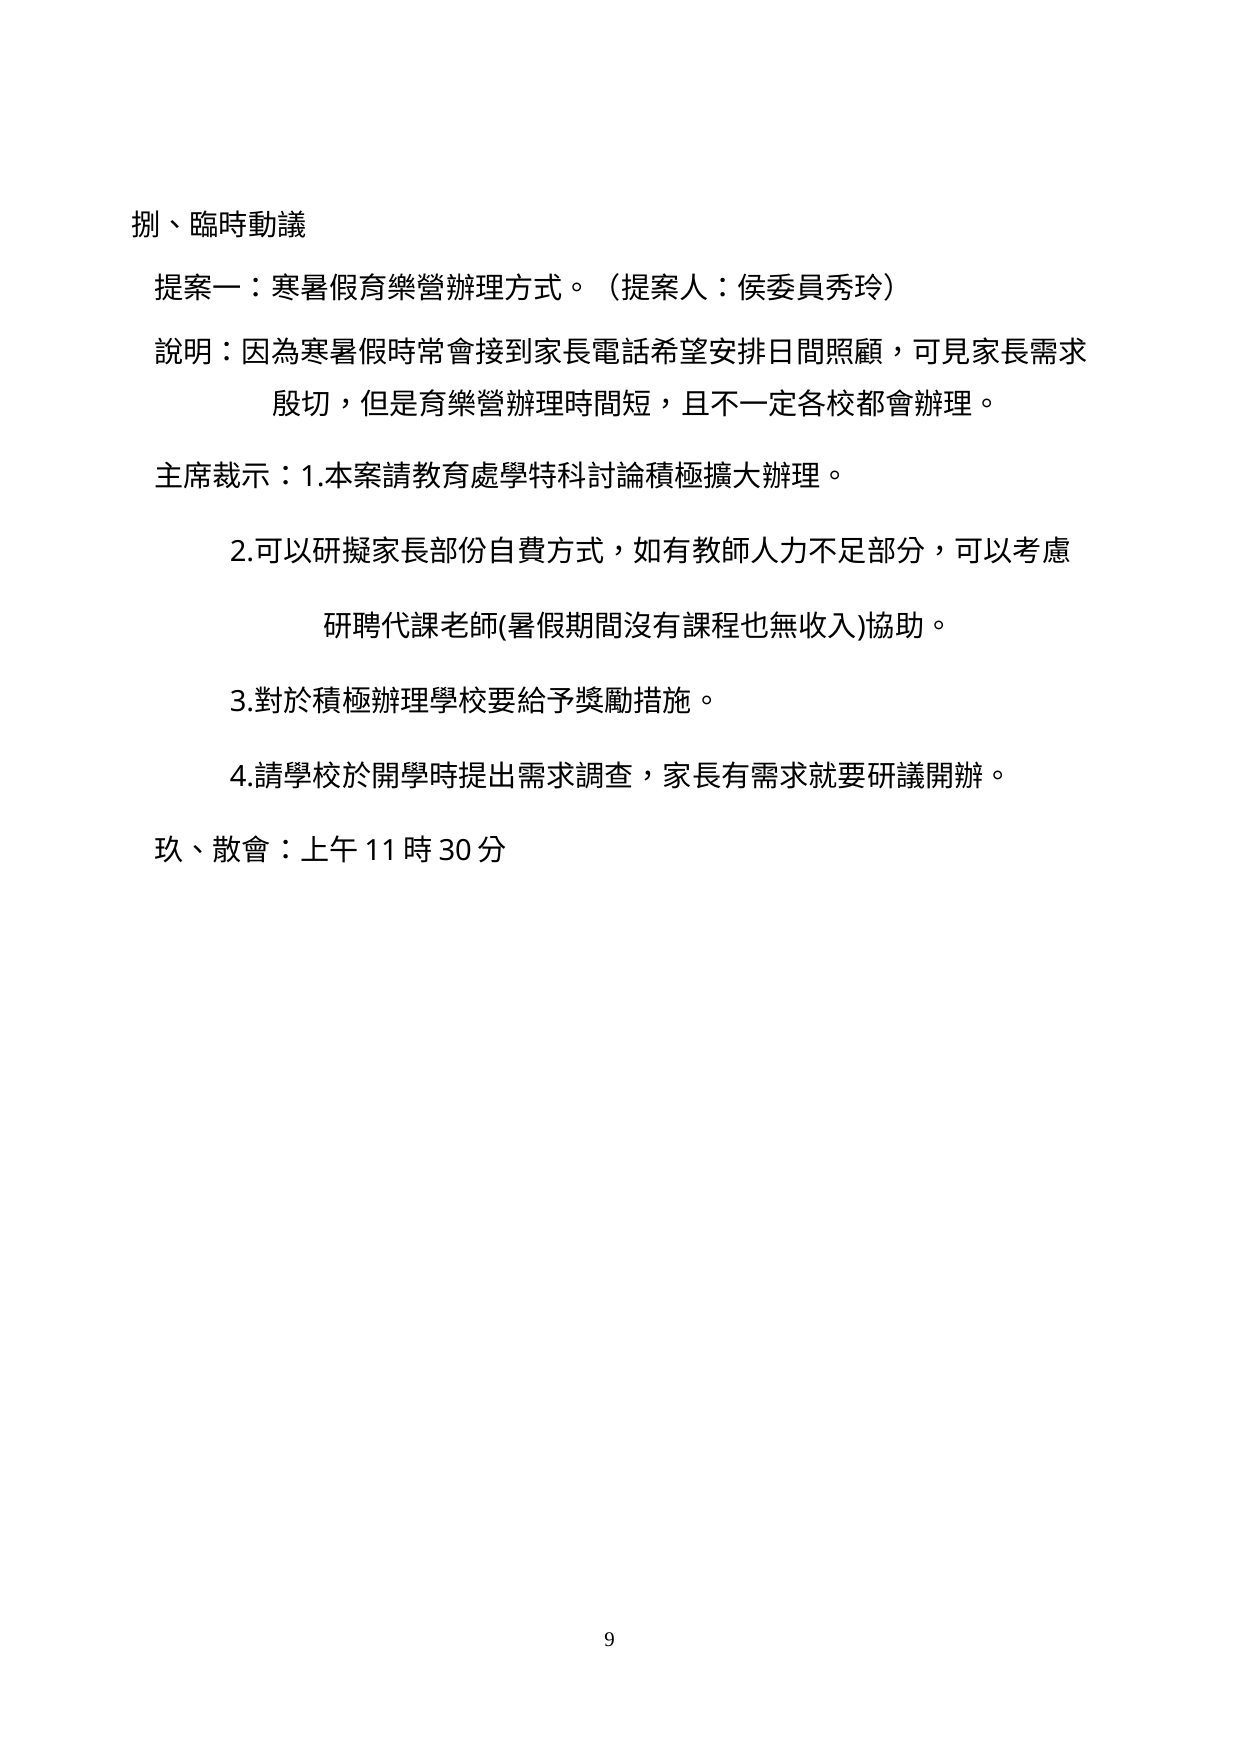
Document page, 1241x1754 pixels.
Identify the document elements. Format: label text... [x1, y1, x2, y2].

text 2.可以研擬家長部份自費方式，如有教師人力不足部分，可以考慮研聘代課老師(暑假期間沒有課程也無收入)協助。 [131, 511, 1087, 661]
text 主席裁示：1.本案請教育處學特科討論積極擴大辦理。 [131, 436, 1087, 511]
text 4.請學校於開學時提出需求調查，家長有需求就要研議開辦。 [131, 736, 1087, 811]
text 玖、散會：上午11時30分 [131, 818, 1087, 870]
text 說明：因為寒暑假時常會接到家長電話希望安排日間照顧，可見家長需求殷切，但是育樂營辦理時間短，且不一定各校都會辦理。 [131, 320, 1087, 424]
text 提案一：寒暑假育樂營辦理方式。（提案人：侯委員秀玲） [131, 257, 1087, 309]
text 捌、臨時動議 [131, 194, 1087, 246]
text 3.對於積極辦理學校要給予獎勵措施。 [131, 661, 1087, 736]
